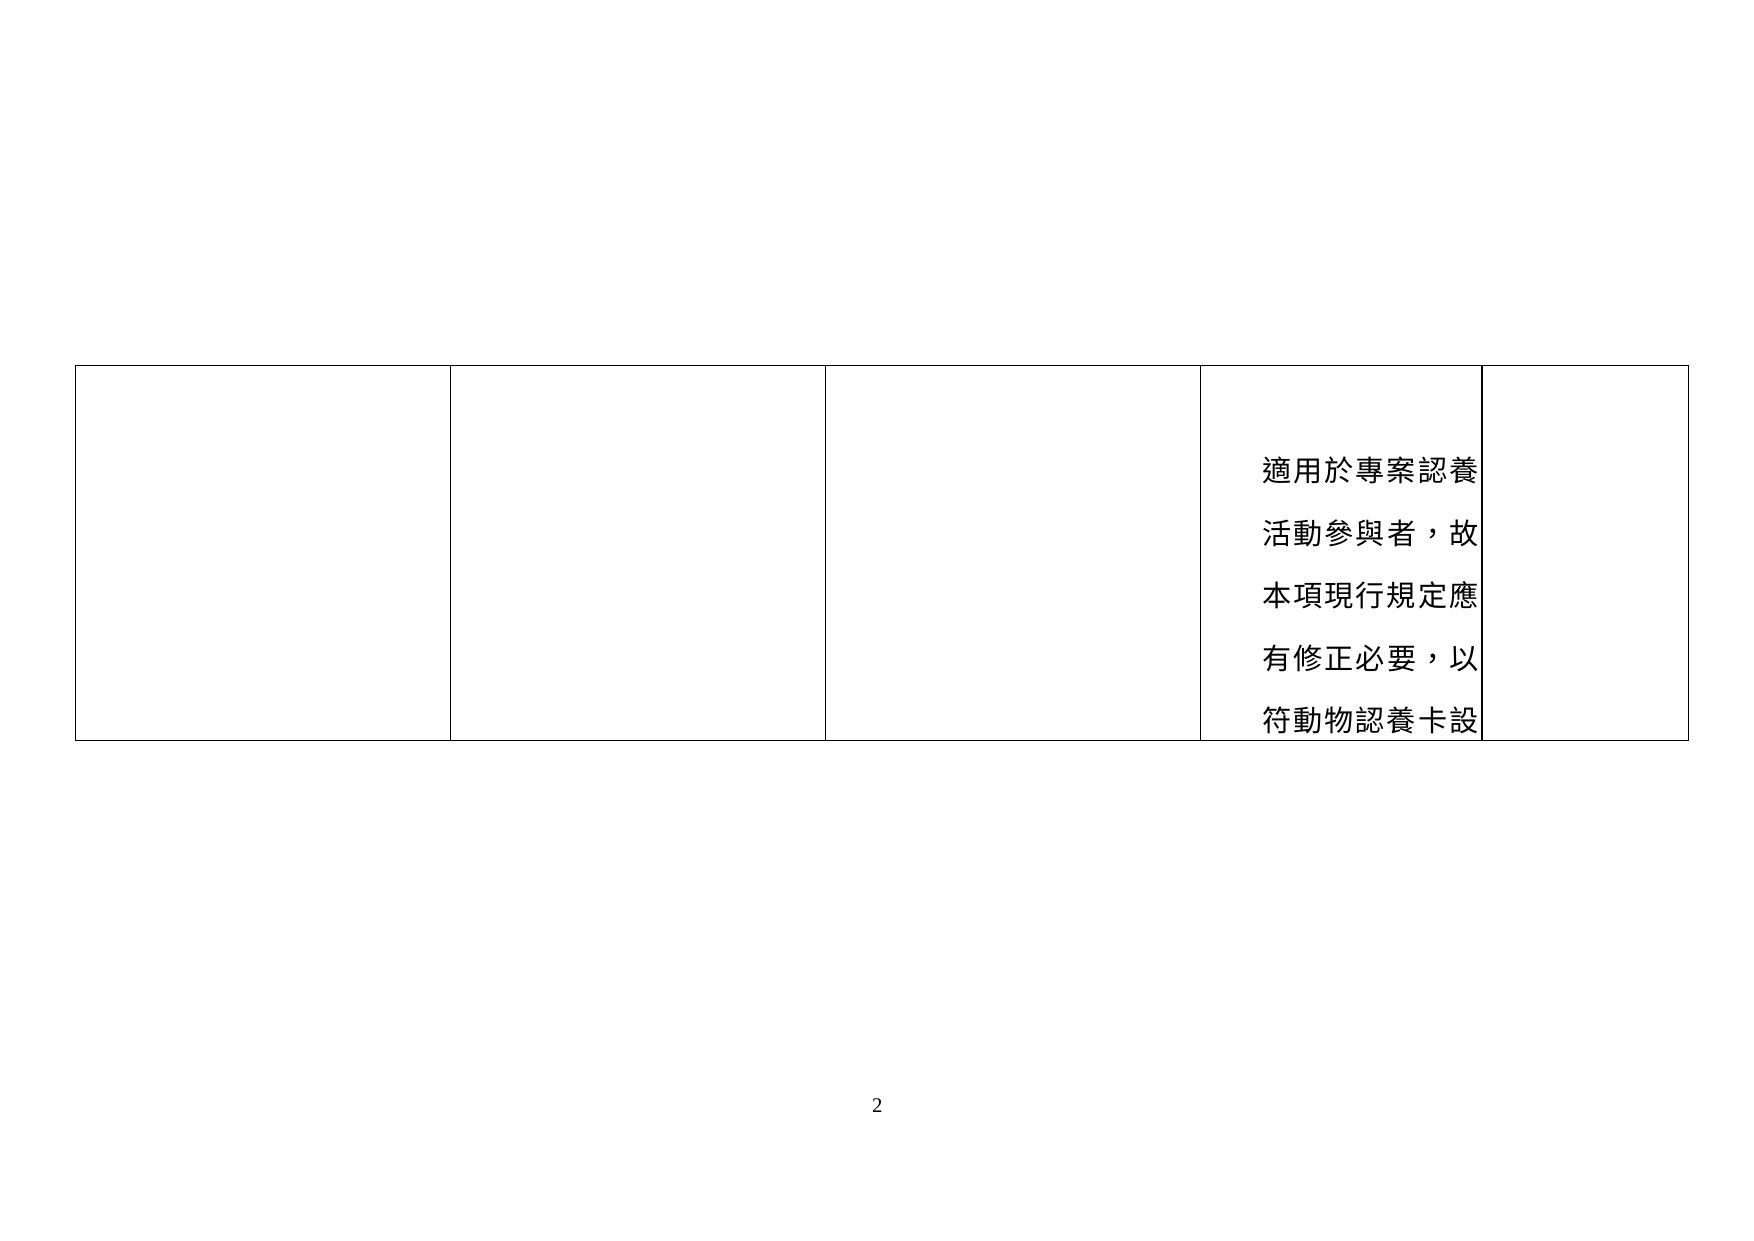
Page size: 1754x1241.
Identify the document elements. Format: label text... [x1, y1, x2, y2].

table_cell [76, 366, 450, 740]
table_cell 適用於專案認養活動參與者，故本項現行規定應有修正必要，以符動物認養卡設 [1201, 366, 1481, 740]
table_cell [1483, 366, 1688, 740]
table_cell [826, 366, 1200, 740]
table_cell [451, 366, 825, 740]
